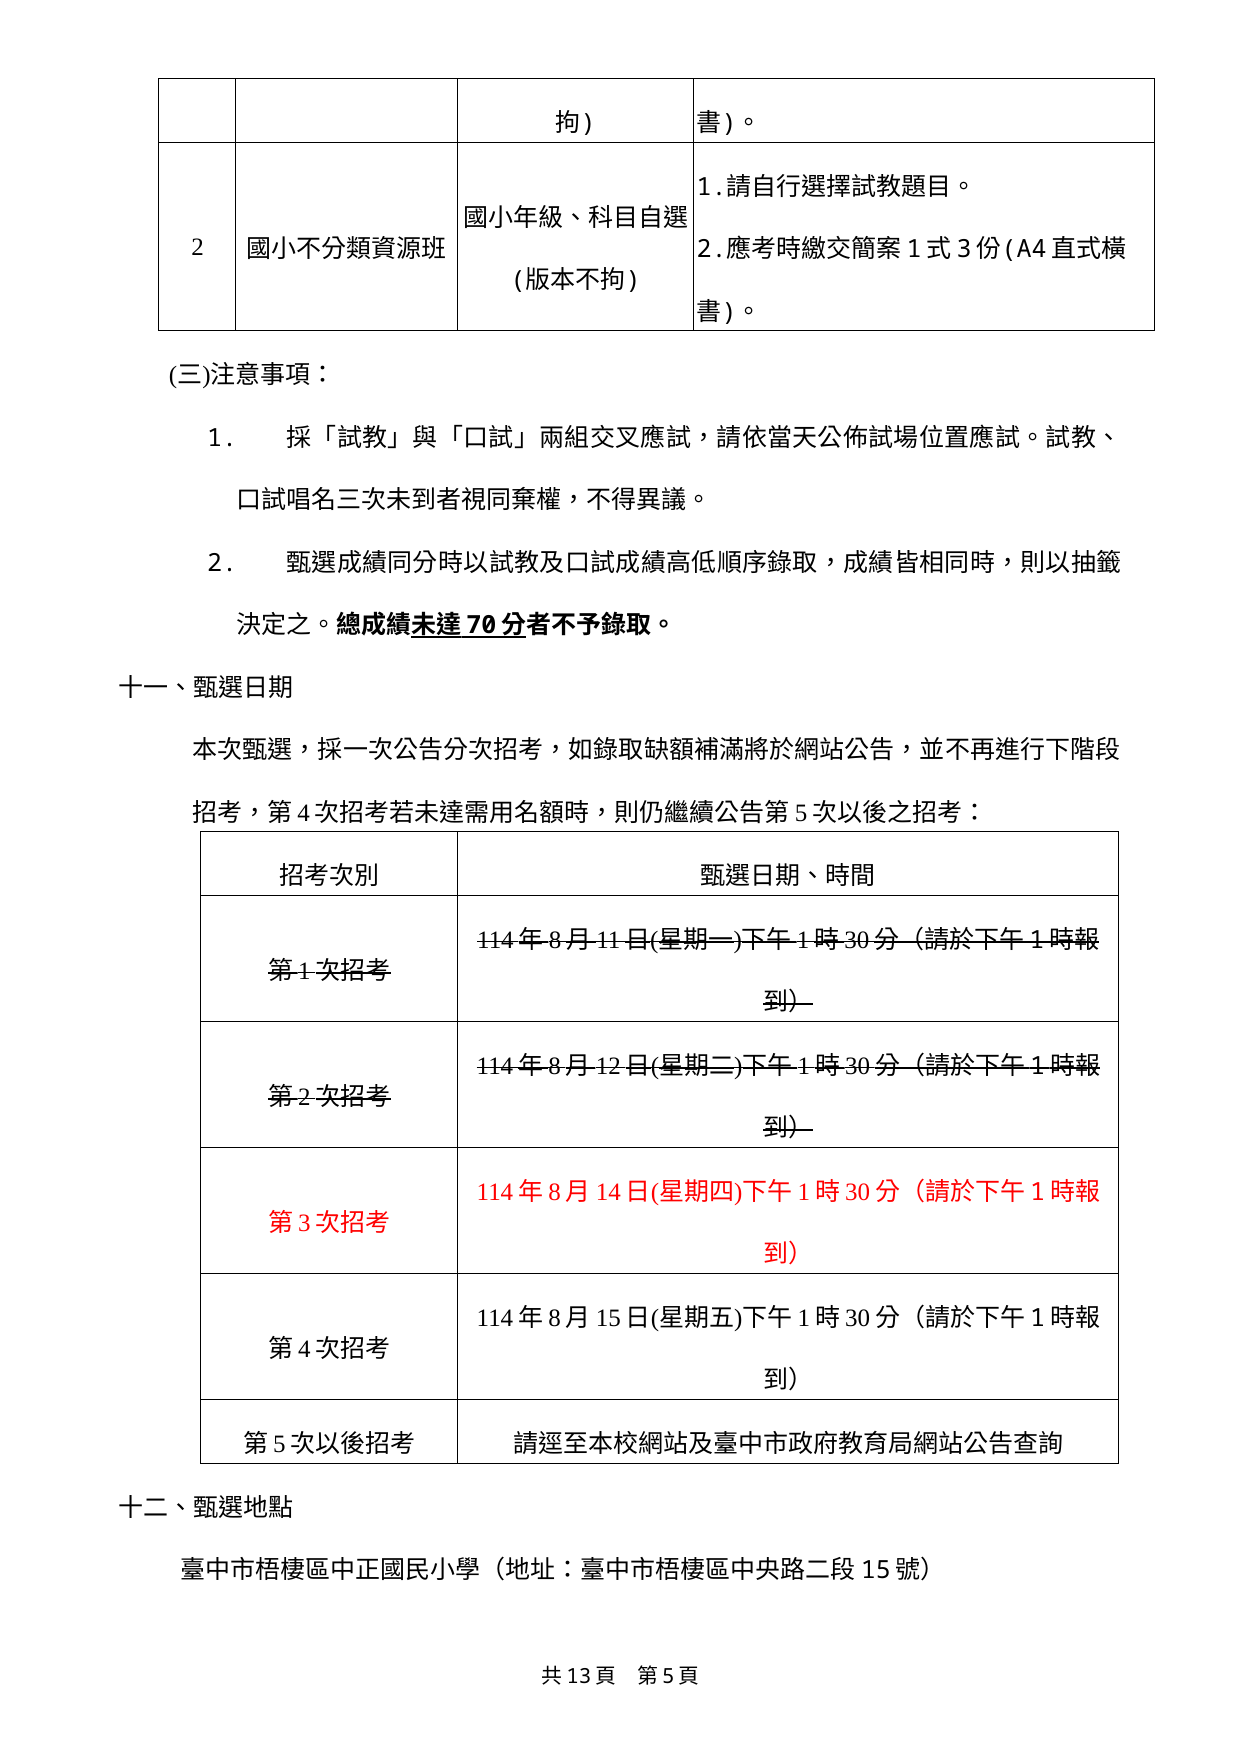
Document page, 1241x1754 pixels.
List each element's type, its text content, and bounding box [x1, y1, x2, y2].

text 本次甄選，採一次公告分次招考，如錄取缺額補滿將於網站公告，並不再進行下階段招考，第4次招考若未達需用名額時，則仍繼續公告第5次以後之招考： [192, 706, 1122, 831]
table_cell 1.請自行選擇試教題目。 2.應考時繳交簡案1式3份(A4直式橫書)。 [694, 143, 1154, 330]
table_cell 第5次以後招考 [201, 1400, 457, 1462]
table_header 招考次別 [201, 832, 457, 895]
list 甄選成績同分時以試教及口試成績高低順序錄取，成績皆相同時，則以抽籤決定之。總成績未達70分者不予錄取。 [207, 519, 1122, 644]
table_cell 請逕至本校網站及臺中市政府教育局網站公告查詢 [458, 1400, 1118, 1462]
table_cell [236, 79, 457, 142]
table_cell 114年8月12日(星期二)下午1時30分（請於下午1時報到） [458, 1022, 1118, 1147]
table_cell 第2次招考 [201, 1022, 457, 1147]
list 採「試教」與「口試」兩組交叉應試，請依當天公佈試場位置應試。試教、口試唱名三次未到者視同棄權，不得異議。 [207, 394, 1122, 519]
table_header 甄選日期、時間 [458, 832, 1118, 895]
table_cell 第3次招考 [201, 1148, 457, 1273]
table_cell 國小年級、科目自選(版本不拘) [458, 143, 693, 330]
table_cell 第4次招考 [201, 1274, 457, 1399]
text (三)注意事項： [118, 331, 1122, 394]
table_cell 書)。 [694, 79, 1154, 142]
text 臺中市梧棲區中正國民小學（地址：臺中市梧棲區中央路二段15號） [181, 1526, 1122, 1588]
table_cell [159, 79, 235, 142]
table_cell 第1次招考 [201, 896, 457, 1021]
table_cell 114年8月11日(星期一)下午1時30分（請於下午1時報到） [458, 896, 1118, 1021]
table_cell 2 [159, 143, 235, 330]
table_cell 國小不分類資源班 [236, 143, 457, 330]
text 十一、甄選日期 [118, 644, 1122, 706]
text 十二、甄選地點 [118, 1463, 1122, 1526]
table_cell 114年8月14日(星期四)下午1時30分（請於下午1時報到） [458, 1148, 1118, 1273]
table_cell 114年8月15日(星期五)下午1時30分（請於下午1時報到） [458, 1274, 1118, 1399]
table_cell 拘) [458, 79, 693, 142]
